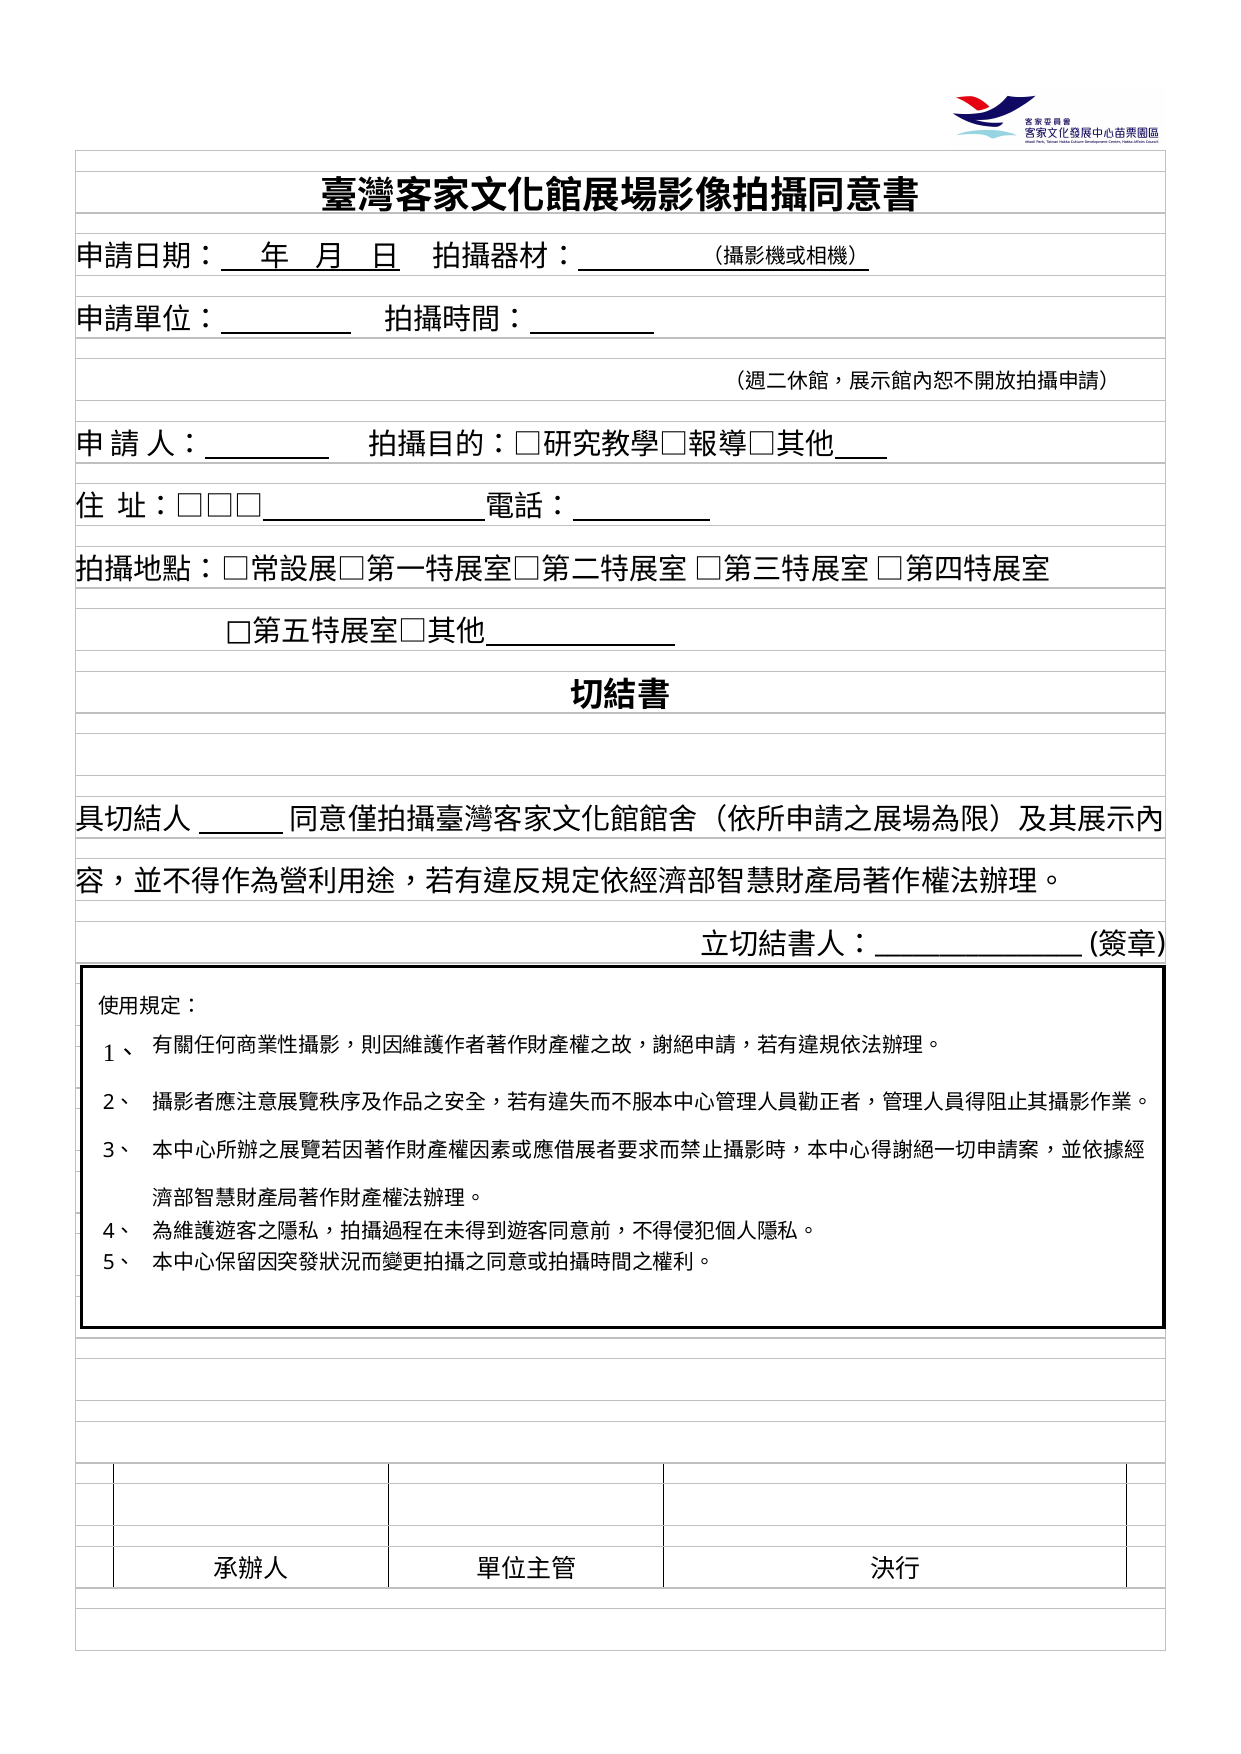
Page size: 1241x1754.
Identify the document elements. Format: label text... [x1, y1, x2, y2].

text [76, 651, 1165, 671]
text □第五特展室□其他 [225, 609, 1165, 650]
text [76, 276, 1165, 296]
table_header [664, 1464, 1126, 1483]
text [76, 839, 1165, 858]
text [76, 401, 1165, 421]
text 拍攝地點：□常設展□第一特展室□第二特展室 □第三特展室 □第四特展室 [76, 547, 1165, 587]
table_header [114, 1464, 388, 1483]
table_header [389, 1464, 663, 1483]
table_header [114, 1526, 388, 1546]
text 使用規定： [98, 975, 1147, 1023]
text [125, 901, 1165, 921]
text 切結書 [76, 672, 1165, 712]
text 立切結書人：________________ (簽章) [125, 922, 1165, 962]
picture [1041, 88, 1166, 150]
list 本中心保留因突發狀況而變更拍攝之同意或拍攝時間之權利。 [103, 1245, 1147, 1275]
text [76, 776, 1165, 796]
text 申 請 人： 拍攝目的：□研究教學□報導□其他 [76, 422, 1165, 462]
table_header 承辦人 [114, 1547, 388, 1587]
list 本中心所辦之展覽若因著作財產權因素或應借展者要求而禁止攝影時，本中心得謝絕一切申請案，並依據經濟部智慧財產局著作財產權法辦理。 [103, 1119, 1147, 1215]
text [724, 339, 1165, 358]
text 容，並不得作為營利用途，若有違反規定依經濟部智慧財產局著作權法辦理。 [76, 859, 1165, 900]
table_header [389, 1526, 663, 1546]
text [76, 151, 1165, 171]
table_header [664, 1526, 1126, 1546]
list 攝影者應注意展覽秩序及作品之安全，若有違失而不服本中心管理人員勸正者，管理人員得阻止其攝影作業。 [103, 1071, 1147, 1119]
table_header 單位主管 [389, 1547, 663, 1587]
text 申請單位： 拍攝時間： [76, 297, 1165, 337]
list 為維護遊客之隱私，拍攝過程在未得到遊客同意前，不得侵犯個人隱私。 [103, 1215, 1147, 1245]
table_header [389, 1484, 663, 1525]
text [76, 214, 1165, 233]
table_header [664, 1484, 1126, 1525]
text [76, 526, 1165, 546]
table_header [114, 1484, 388, 1525]
text [225, 589, 1165, 608]
text 申請日期： 年 月 日 拍攝器材： （攝影機或相機） [76, 234, 1165, 275]
text [76, 464, 1165, 483]
text （週二休館，展示館內恕不開放拍攝申請） [724, 359, 1165, 400]
text 具切結人 同意僅拍攝臺灣客家文化館館舍（依所申請之展場為限）及其展示內 [76, 797, 1165, 837]
text 住 址：□□□ 電話： [76, 484, 1165, 525]
list 有關任何商業性攝影，則因維護作者著作財產權之故，謝絕申請，若有違規依法辦理。 [103, 1023, 1147, 1071]
text 臺灣客家文化館展場影像拍攝同意書 [76, 172, 1165, 212]
table_header 決行 [664, 1547, 1126, 1587]
